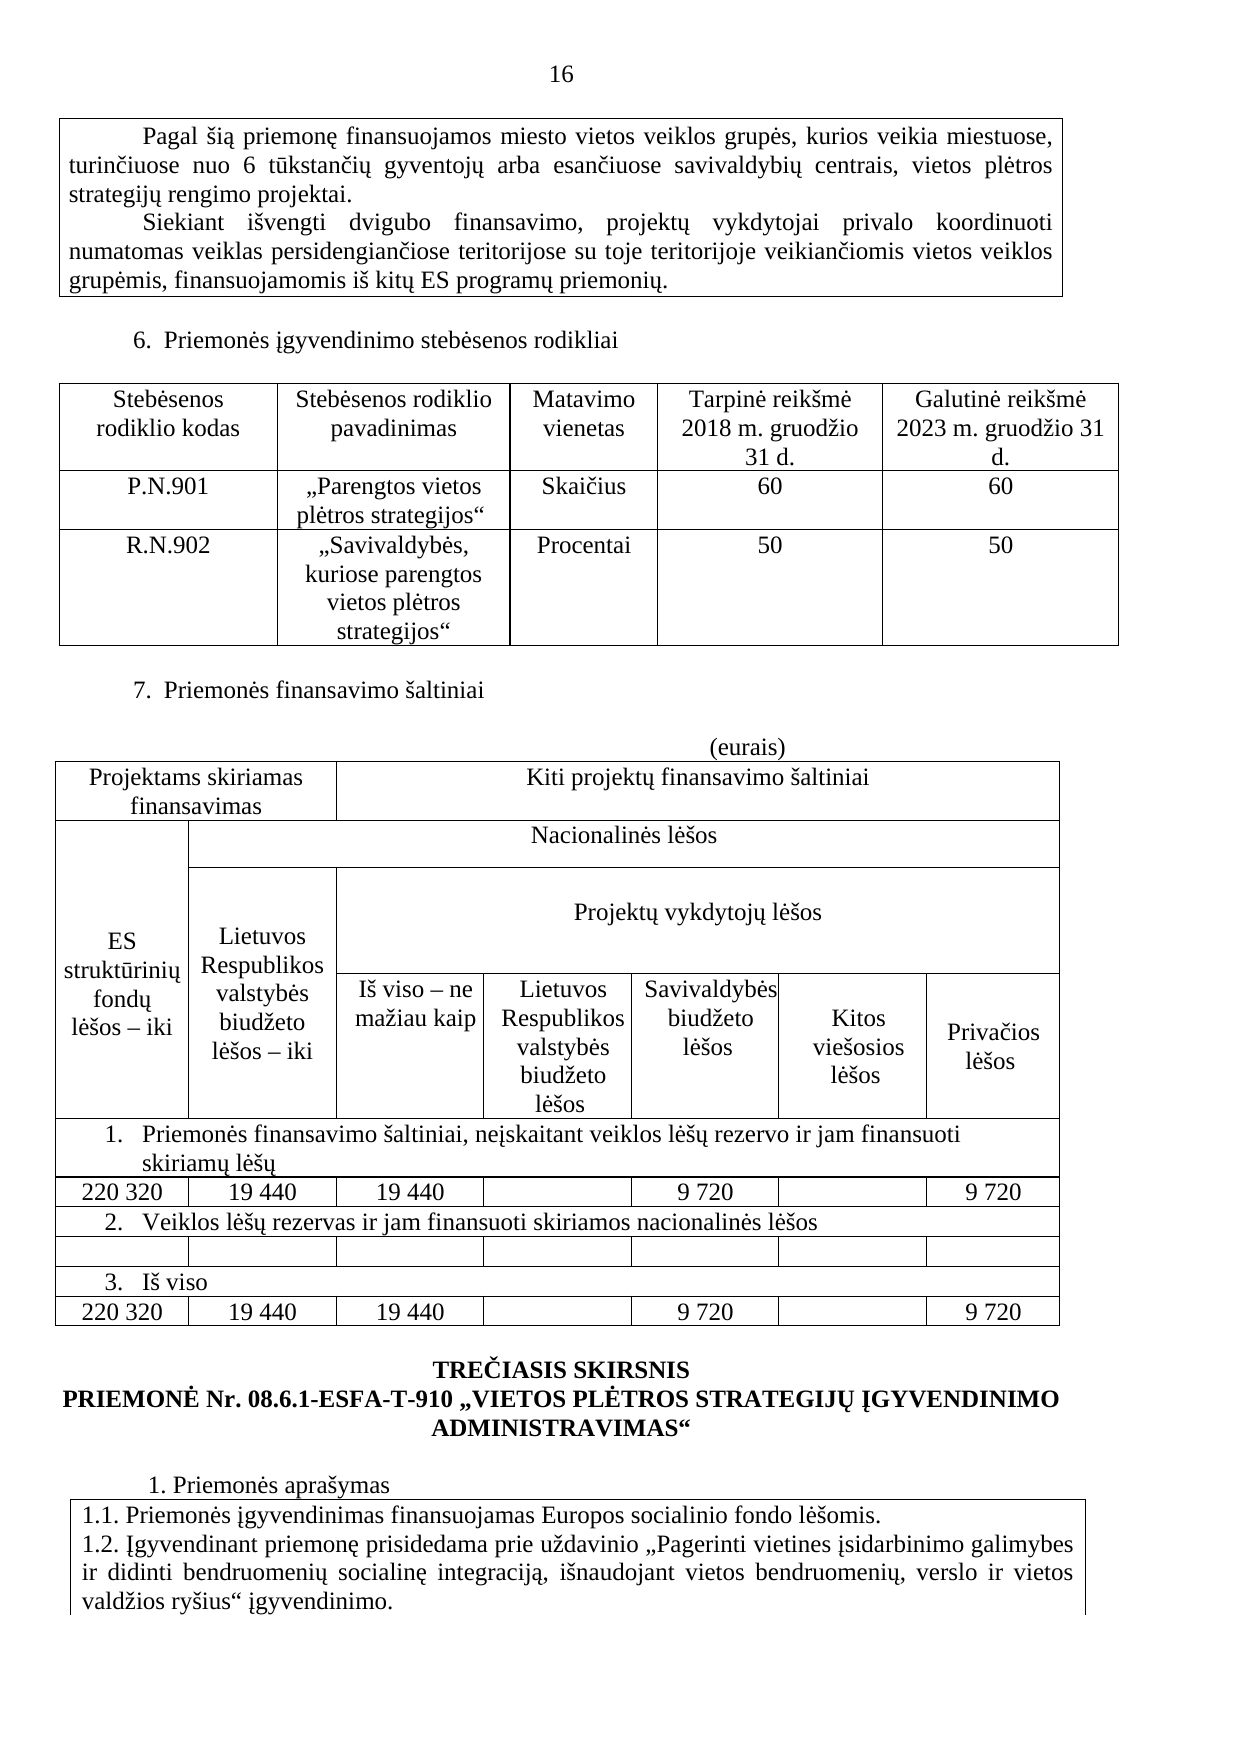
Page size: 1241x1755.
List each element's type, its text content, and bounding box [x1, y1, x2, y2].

table_cell [779, 1297, 926, 1325]
text PRIEMONĖ Nr. 08.6.1-ESFA-T-910 „VIETOS PLĖTROS STRATEGIJŲ ĮGYVENDINIMO ADMINISTRAVIMAS“ [59, 1384, 1063, 1441]
table_cell [779, 1237, 926, 1266]
table_cell [484, 1178, 631, 1206]
table_cell P.N.901 [60, 471, 277, 529]
text TREČIASIS SKIRSNIS [59, 1355, 1063, 1384]
table_header Kiti projektų finansavimo šaltiniai [337, 762, 1059, 819]
table_cell Iš viso – ne mažiau kaip [337, 974, 483, 1118]
table_cell [56, 1237, 188, 1266]
table_header Projektams skiriamas finansavimas [56, 762, 336, 819]
table_cell Projektų vykdytojų lėšos [337, 868, 1059, 973]
table_header Matavimo vienetas [511, 384, 657, 470]
table_cell [484, 1297, 631, 1325]
table_cell 19 440 [189, 1178, 336, 1206]
table_cell 60 [883, 471, 1118, 529]
table_cell Skaičius [511, 471, 657, 529]
table_cell 9 720 [927, 1297, 1059, 1325]
table_cell [189, 1237, 336, 1266]
table_cell 220 320 [56, 1297, 188, 1325]
table_cell Privačios lėšos [927, 974, 1059, 1118]
text 6. Priemonės įgyvendinimo stebėsenos rodikliai [133, 326, 1063, 354]
table_cell [632, 1237, 778, 1266]
table_header 1.1. Priemonės įgyvendinimas finansuojamas Europos socialinio fondo lėšomis. [71, 1500, 1085, 1529]
table_cell 9 720 [632, 1297, 778, 1325]
table_cell 50 [883, 530, 1118, 645]
table_cell Kitos viešosios lėšos [779, 974, 926, 1118]
table_cell Nacionalinės lėšos [189, 821, 1059, 867]
table_cell Lietuvos Respublikos valstybės biudžeto lėšos [484, 974, 631, 1118]
table_cell [337, 1237, 483, 1266]
table_cell [779, 1178, 926, 1206]
table_cell 220 320 [56, 1178, 188, 1206]
table_cell 19 440 [337, 1297, 483, 1325]
table_cell 1. Priemonės finansavimo šaltiniai, neįskaitant veiklos lėšų rezervo ir jam finansuoti skiriamų lėšų [56, 1119, 1059, 1176]
text 7. Priemonės finansavimo šaltiniai [133, 675, 1063, 703]
table_cell 1.2. Įgyvendinant priemonę prisidedama prie uždavinio „Pagerinti vietines įsidarbinimo galimybes ir didinti bendruomenių socialinę integraciją, išnaudojant vietos bendruomenių, verslo ir vietos valdžios ryšius“ įgyvendinimo. [71, 1529, 1085, 1615]
text (eurais) [59, 732, 786, 761]
text Siekiant išvengti dvigubo finansavimo, projektų vykdytojai privalo koordinuoti numatomas veiklas persidengiančiose teritorijose su toje teritorijoje veikiančiomis vietos veiklos grupėmis, finansuojamomis iš kitų ES programų priemonių. [60, 204, 1062, 296]
table_cell 19 440 [189, 1297, 336, 1325]
table_cell Lietuvos Respublikos valstybės biudžeto lėšos – iki [189, 868, 336, 1118]
text Pagal šią priemonę finansuojamos miesto vietos veiklos grupės, kurios veikia miestuose, turinčiuose nuo 6 tūkstančių gyventojų arba esančiuose savivaldybių centrais, vietos plėtros strategijų rengimo projektai. [60, 119, 1062, 204]
table_cell 2. Veiklos lėšų rezervas ir jam finansuoti skiriamos nacionalinės lėšos [56, 1207, 1059, 1236]
table_cell „Savivaldybės, kuriose parengtos vietos plėtros strategijos“ [278, 530, 509, 645]
table_cell 9 720 [632, 1178, 778, 1206]
table_cell 60 [658, 471, 882, 529]
table_header Stebėsenos rodiklio kodas [60, 384, 277, 470]
table_cell Procentai [511, 530, 657, 645]
table_cell [927, 1237, 1059, 1266]
table_cell „Parengtos vietos plėtros strategijos“ [278, 471, 509, 529]
table_cell ES struktūrinių fondų lėšos – iki [56, 821, 188, 1118]
table_cell 9 720 [927, 1178, 1059, 1206]
text 1. Priemonės aprašymas [148, 1470, 1063, 1499]
table_cell 3. Iš viso [56, 1267, 1059, 1296]
table_header Tarpinė reikšmė 2018 m. gruodžio 31 d. [658, 384, 882, 470]
table_cell Savivaldybės biudžeto lėšos [632, 974, 778, 1118]
table_cell R.N.902 [60, 530, 277, 645]
table_cell 50 [658, 530, 882, 645]
table_header Galutinė reikšmė 2023 m. gruodžio 31 d. [883, 384, 1118, 470]
table_cell 19 440 [337, 1178, 483, 1206]
table_header Stebėsenos rodiklio pavadinimas [278, 384, 509, 470]
table_cell [484, 1237, 631, 1266]
